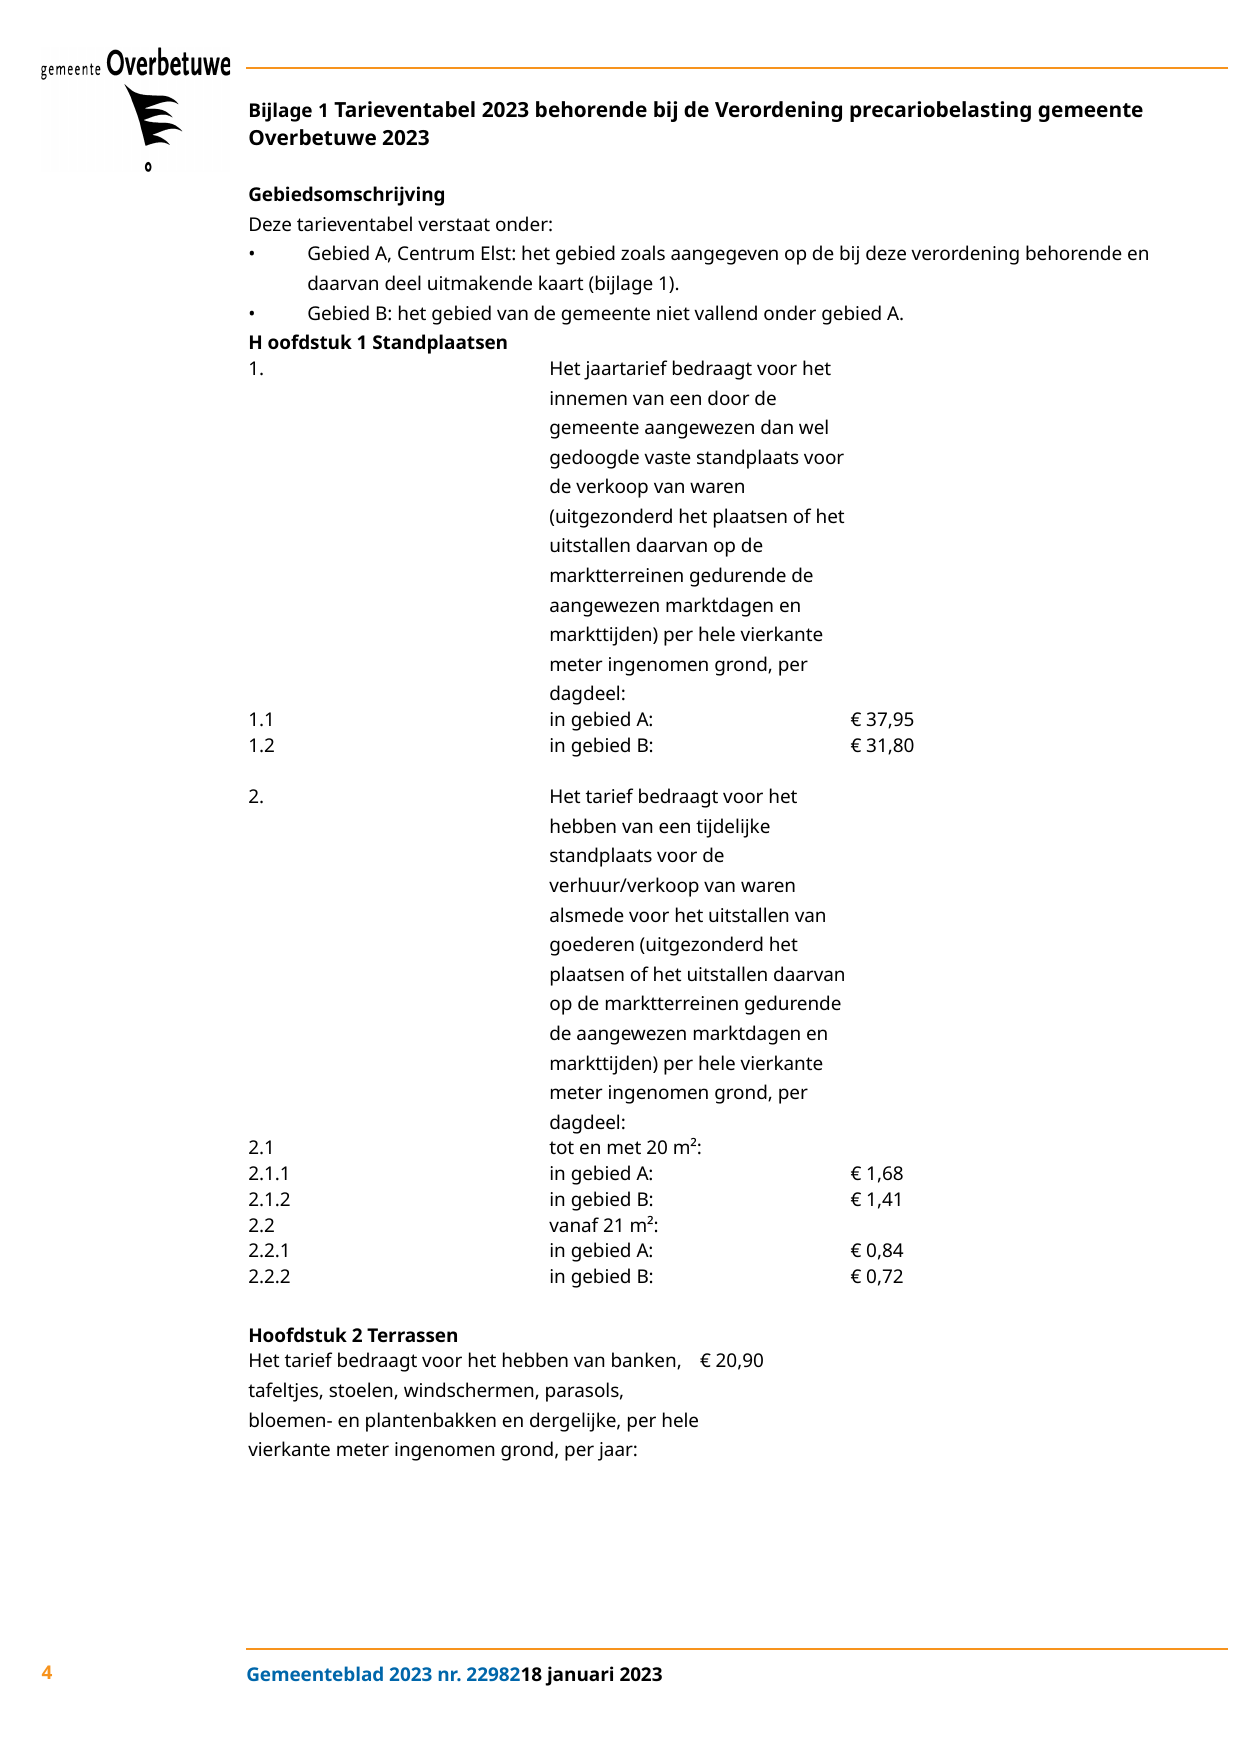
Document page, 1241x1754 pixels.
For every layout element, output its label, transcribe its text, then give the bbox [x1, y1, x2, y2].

table_cell [850, 1135, 1152, 1160]
table_cell vanaf 21 m²: [549, 1212, 850, 1237]
table_cell in gebied A: [549, 1238, 850, 1263]
table_cell 1. [248, 355, 549, 706]
table_cell in gebied A: [549, 1160, 850, 1186]
table_cell 2.2.2 [248, 1263, 549, 1289]
table_cell 2.1.2 [248, 1186, 549, 1212]
table_cell € 37,95 [850, 706, 1152, 732]
table_cell [549, 758, 850, 783]
table_cell [850, 1212, 1152, 1237]
table_cell € 31,80 [850, 732, 1152, 758]
table_cell 2.2 [248, 1212, 549, 1237]
text Gebiedsomschrijving [248, 181, 1152, 207]
table_cell 2. [248, 784, 549, 1134]
table_cell in gebied A: [549, 706, 850, 732]
table_cell 2.1 [248, 1135, 549, 1160]
table_cell Het jaartarief bedraagt voor het innemen van een door de gemeente aangewezen dan wel gedoogde vaste standplaats voor de verkoop van waren (uitgezonderd het plaatsen of het uitstallen daarvan op de marktterreinen gedurende de aangewezen marktdagen en markttijden) per hele vierkante meter ingenomen grond, per dagdeel: [549, 355, 850, 706]
table_cell 2.1.1 [248, 1160, 549, 1186]
list Gebied B: het gebied van de gemeente niet vallend onder gebied A. [248, 300, 1152, 325]
table_cell tot en met 20 m²: [549, 1135, 850, 1160]
text Bijlage 1 Tarieventabel 2023 behorende bij de Verordening precariobelasting gemeente Overbetuwe 2023 [248, 95, 1152, 152]
text Deze tarieventabel verstaat onder: [248, 211, 1152, 237]
table_cell [850, 784, 1152, 1134]
table_cell in gebied B: [549, 732, 850, 758]
table_cell 1.1 [248, 706, 549, 732]
table_header Hoofdstuk 2 Terrassen [248, 1322, 1152, 1348]
picture [41, 47, 231, 172]
table_cell Het tarief bedraagt voor het hebben van banken, tafeltjes, stoelen, windschermen, parasols, bloemen- en plantenbakken en dergelijke, per hele vierkante meter ingenomen grond, per jaar: [248, 1348, 700, 1462]
table_cell in gebied B: [549, 1186, 850, 1212]
table_cell 1.2 [248, 732, 549, 758]
table_cell Het tarief bedraagt voor het hebben van een tijdelijke standplaats voor de verhuur/verkoop van waren alsmede voor het uitstallen van goederen (uitgezonderd het plaatsen of het uitstallen daarvan op de marktterreinen gedurende de aangewezen marktdagen en markttijden) per hele vierkante meter ingenomen grond, per dagdeel: [549, 784, 850, 1134]
table_cell € 0,84 [850, 1238, 1152, 1263]
table_cell € 20,90 [700, 1348, 1152, 1462]
list Gebied A, Centrum Elst: het gebied zoals aangegeven op de bij deze verordening behorende en daarvan deel uitmakende kaart (bijlage 1). [248, 241, 1152, 296]
table_cell [850, 758, 1152, 783]
table_cell € 0,72 [850, 1263, 1152, 1289]
table_cell [248, 758, 549, 783]
table_header H oofdstuk 1 Standplaatsen [248, 329, 1152, 355]
table_cell [850, 355, 1152, 706]
table_cell 2.2.1 [248, 1238, 549, 1263]
table_cell € 1,68 [850, 1160, 1152, 1186]
table_cell in gebied B: [549, 1263, 850, 1289]
table_cell € 1,41 [850, 1186, 1152, 1212]
